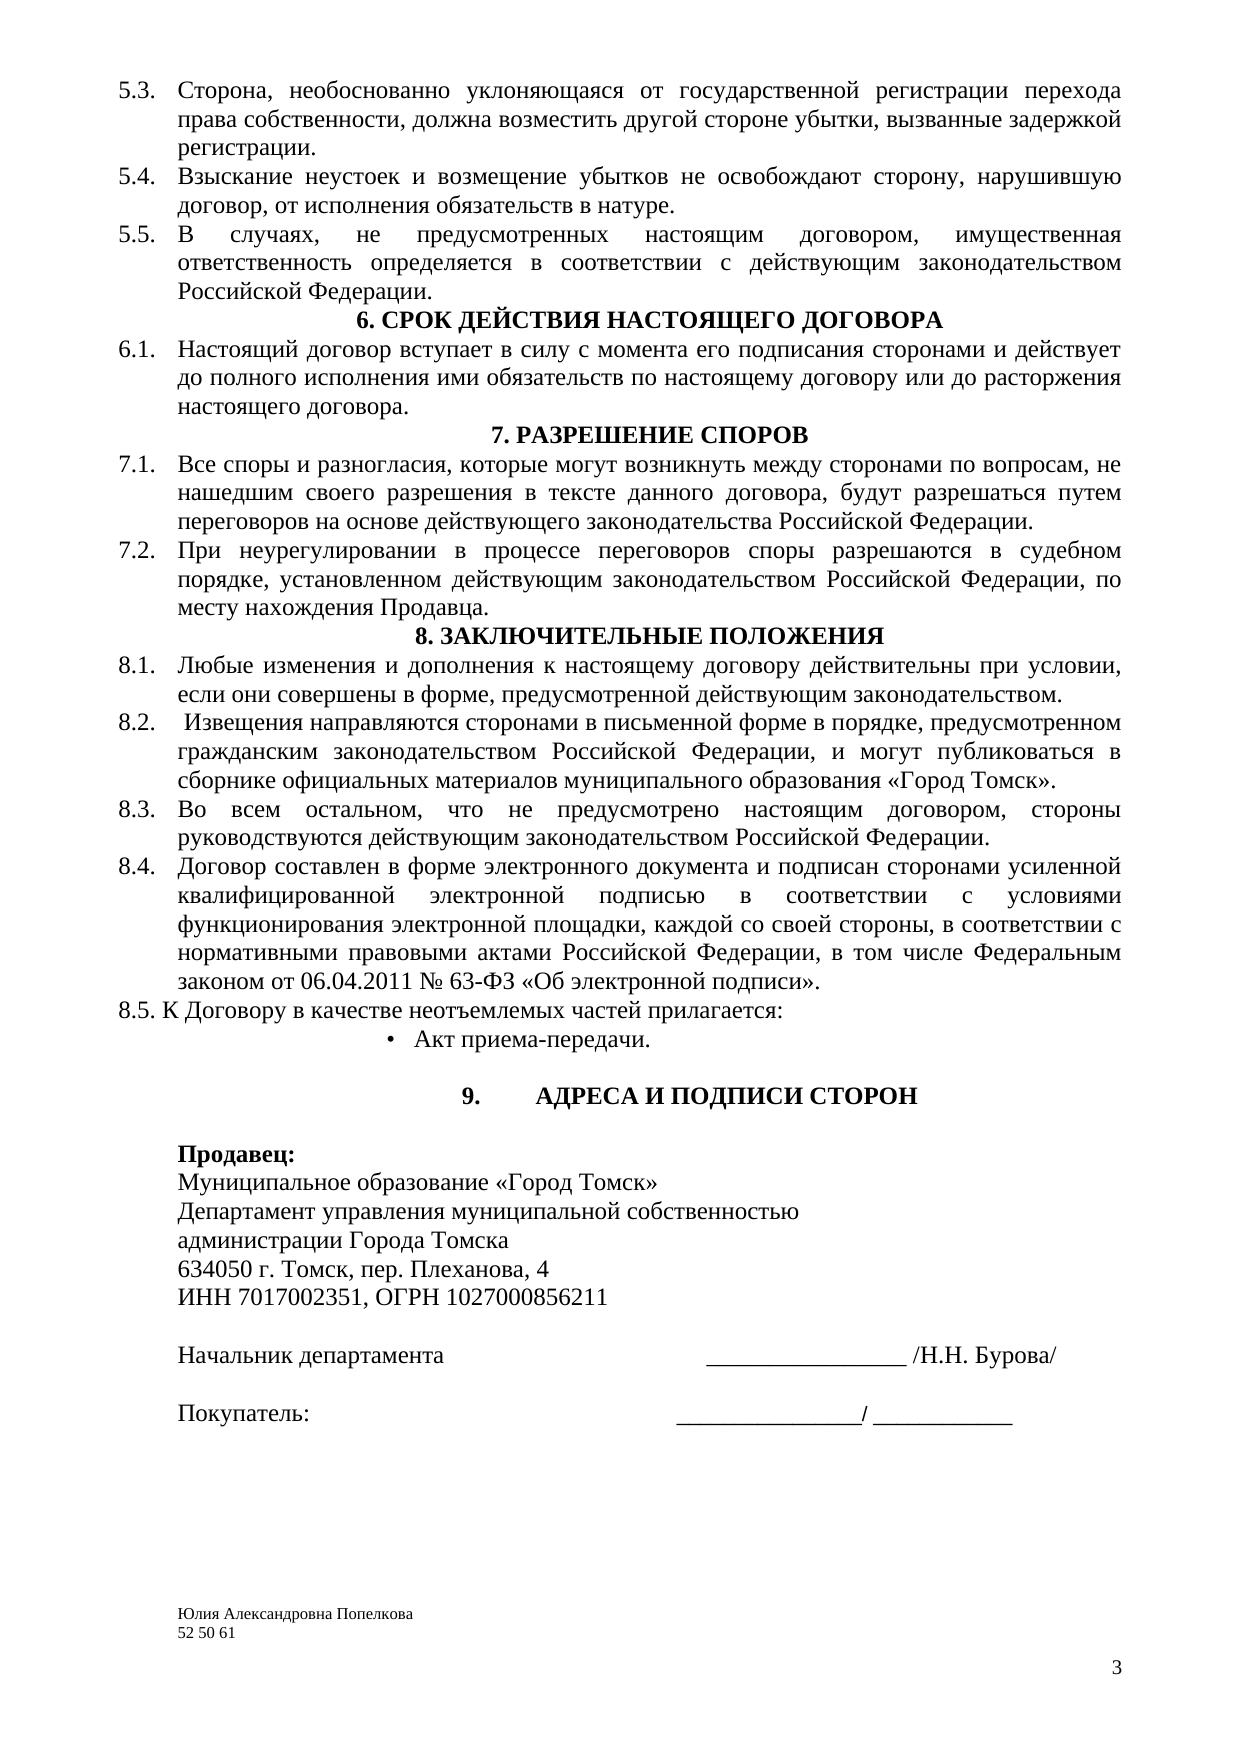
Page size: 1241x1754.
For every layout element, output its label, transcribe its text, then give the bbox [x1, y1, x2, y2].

text администрации Города Томска [177, 1225, 1122, 1254]
text Муниципальное образование «Город Томск» [177, 1167, 1122, 1196]
list В случаях, не предусмотренных настоящим договором, имущественная ответственность определяется в соответствии с действующим законодательством Российской Федерации. [118, 219, 1122, 305]
list Настоящий договор вступает в силу с момента его подписания сторонами и действует до полного исполнения ими обязательств по настоящему договору или до расторжения настоящего договора. [118, 334, 1122, 420]
text • Акт приема-передачи. [177, 1024, 1122, 1052]
text Покупатель: ________________/ ____________ [177, 1397, 1202, 1426]
list АДРЕСА И ПОДПИСИ СТОРОН [177, 1081, 1202, 1110]
text 634050 г. Томск, пер. Плеханова, 4 [177, 1254, 1202, 1282]
list Во всем остальном, что не предусмотрено настоящим договором, стороны руководствуются действующим законодательством Российской Федерации. [118, 794, 1122, 851]
list Любые изменения и дополнения к настоящему договору действительны при условии, если они совершены в форме, предусмотренной действующим законодательством. [118, 650, 1122, 707]
text 7. РАЗРЕШЕНИЕ СПОРОВ [177, 420, 1122, 449]
text Продавец: [177, 1139, 1202, 1167]
list Сторона, необоснованно уклоняющаяся от государственной регистрации перехода права собственности, должна возместить другой стороне убытки, вызванные задержкой регистрации. [118, 75, 1122, 161]
list Все споры и разногласия, которые могут возникнуть между сторонами по вопросам, не нашедшим своего разрешения в тексте данного договора, будут разрешаться путем переговоров на основе действующего законодательства Российской Федерации. [118, 449, 1122, 535]
list Взыскание неустоек и возмещение убытков не освобождают сторону, нарушившую договор, от исполнения обязательств в натуре. [118, 161, 1122, 219]
text 8. ЗАКЛЮЧИТЕЛЬНЫЕ ПОЛОЖЕНИЯ [177, 621, 1122, 650]
text 8.5. К Договору в качестве неотъемлемых частей прилагается: [118, 995, 1118, 1024]
list Извещения направляются сторонами в письменной форме в порядке, предусмотренном гражданским законодательством Российской Федерации, и могут публиковаться в сборнике официальных материалов муниципального образования «Город Томск». [118, 707, 1122, 794]
text 52 50 61 [177, 1623, 1122, 1642]
text Юлия Александровна Попелкова [177, 1604, 1122, 1623]
text Департамент управления муниципальной собственностью [177, 1196, 1122, 1225]
text Начальник департамента ________________ /Н.Н. Бурова/ [177, 1340, 1122, 1369]
text 6. СРОК ДЕЙСТВИЯ НАСТОЯЩЕГО ДОГОВОРА [177, 305, 1122, 334]
list При неурегулировании в процессе переговоров споры разрешаются в судебном порядке, установленном действующим законодательством Российской Федерации, по месту нахождения Продавца. [118, 535, 1122, 621]
list Договор составлен в форме электронного документа и подписан сторонами усиленной квалифицированной электронной подписью в соответствии с условиями функционирования электронной площадки, каждой со своей стороны, в соответствии с нормативными правовыми актами Российской Федерации, в том числе Федеральным законом от 06.04.2011 № 63-ФЗ «Об электронной подписи». [118, 851, 1122, 995]
text ИНН 7017002351, ОГРН 1027000856211 [177, 1282, 1122, 1311]
